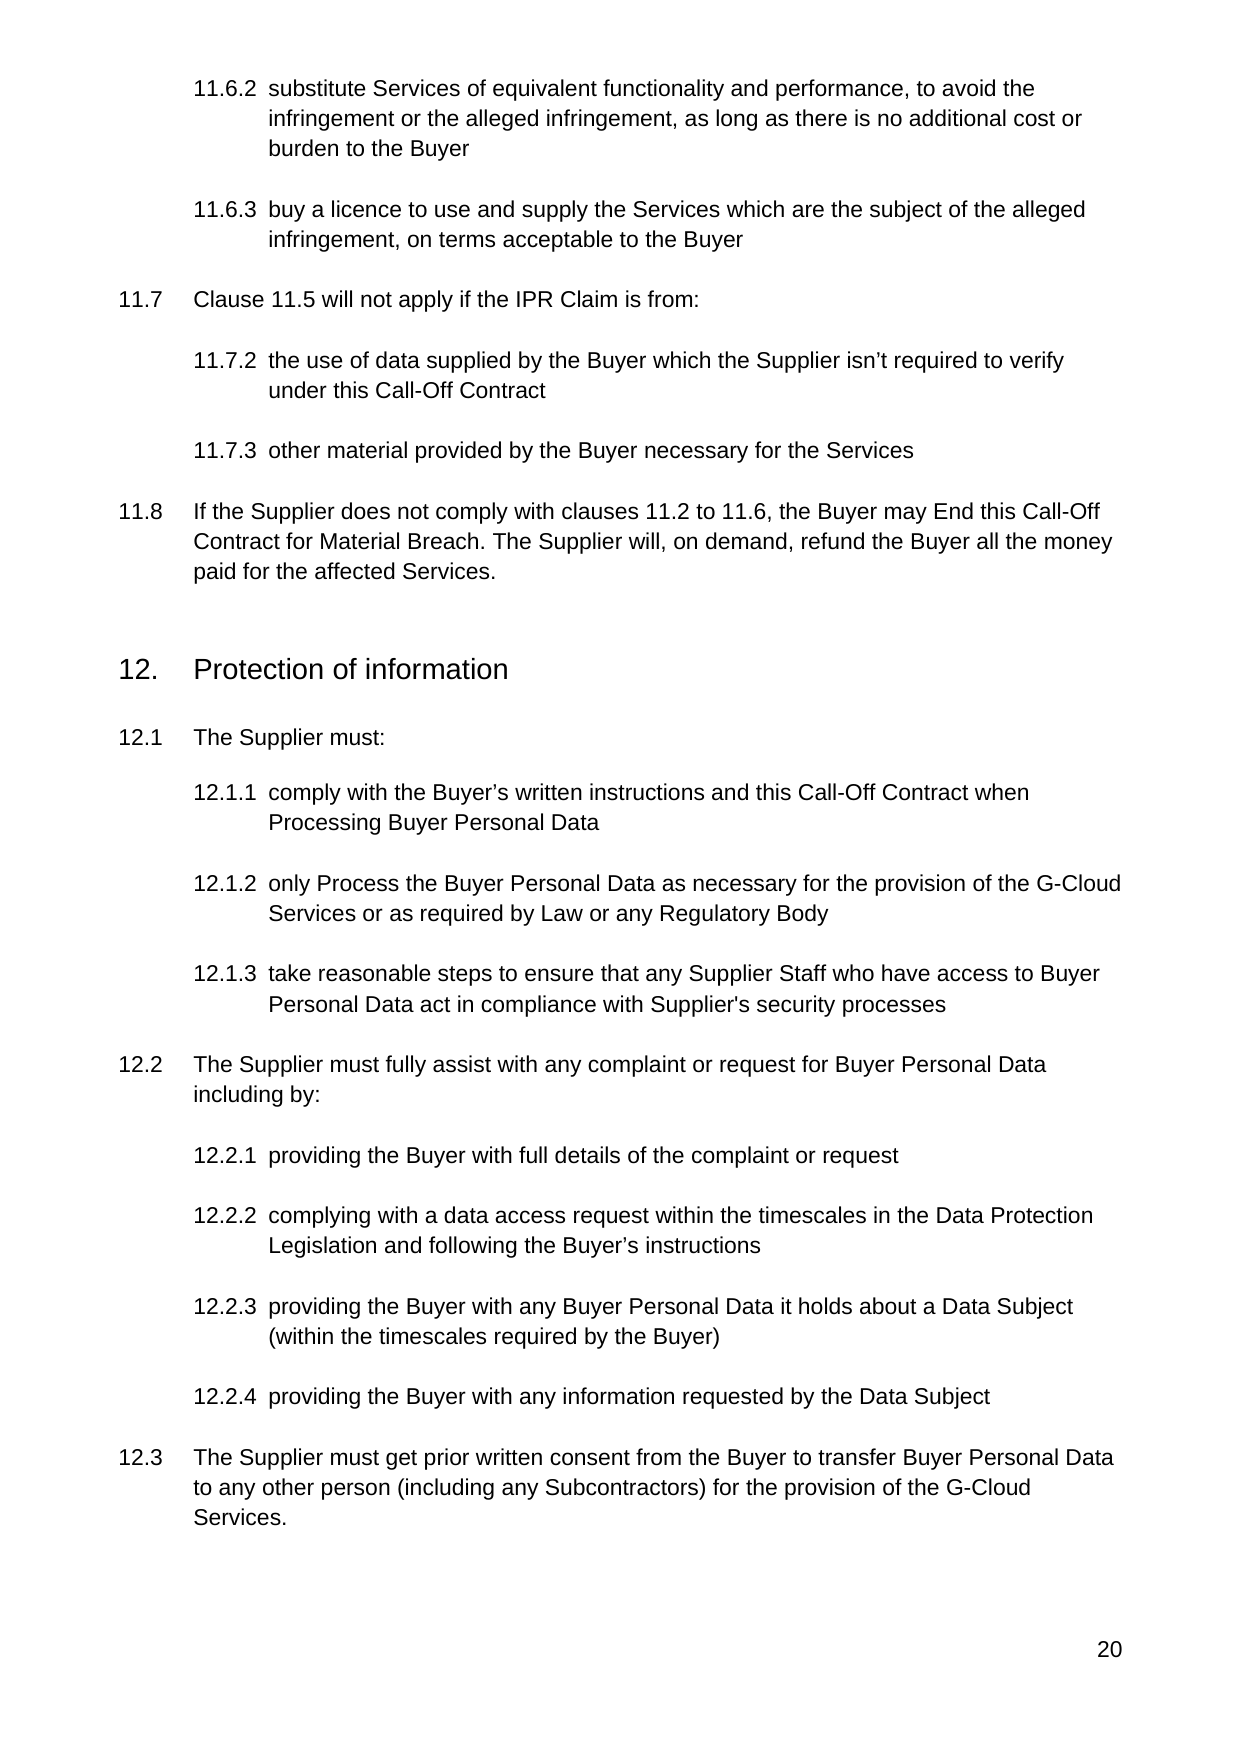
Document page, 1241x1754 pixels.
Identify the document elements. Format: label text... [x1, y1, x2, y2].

text 12.1.2 only Process the Buyer Personal Data as necessary for the provision of the G-Cloud Services or as required by Law or any Regulatory Body [193, 870, 1122, 926]
text 11.8 If the Supplier does not comply with clauses 11.2 to 11.6, the Buyer may End this Call-Off Contract for Material Breach. The Supplier will, on demand, refund the Buyer all the money paid for the affected Services. [118, 498, 1122, 585]
text 12.1.1 comply with the Buyer’s written instructions and this Call-Off Contract when Processing Buyer Personal Data [193, 779, 1122, 836]
text 12.2.2 complying with a data access request within the timescales in the Data Protection Legislation and following the Buyer’s instructions [193, 1202, 1122, 1259]
text 11.7.3 other material provided by the Buyer necessary for the Services [118, 437, 1122, 464]
text 12.1.3 take reasonable steps to ensure that any Supplier Staff who have access to Buyer Personal Data act in compliance with Supplier's security processes [193, 960, 1122, 1017]
text 12.2.1 providing the Buyer with full details of the complaint or request [118, 1142, 1122, 1168]
text 11.6.2 substitute Services of equivalent functionality and performance, to avoid the infringement or the alleged infringement, as long as there is no additional cost or burden to the Buyer [193, 75, 1122, 162]
text 11.6.3 buy a licence to use and supply the Services which are the subject of the alleged infringement, on terms acceptable to the Buyer [193, 196, 1122, 252]
text 12.2.3 providing the Buyer with any Buyer Personal Data it holds about a Data Subject (within the timescales required by the Buyer) [193, 1293, 1122, 1349]
text 12.2 The Supplier must fully assist with any complaint or request for Buyer Personal Data including by: [118, 1051, 1122, 1108]
text 12.2.4 providing the Buyer with any information requested by the Data Subject [118, 1383, 1122, 1410]
text 11.7 Clause 11.5 will not apply if the IPR Claim is from: [118, 286, 1122, 313]
text 12.3 The Supplier must get prior written consent from the Buyer to transfer Buyer Personal Data to any other person (including any Subcontractors) for the provision of the G-Cloud Services. [118, 1444, 1122, 1531]
text 11.7.2 the use of data supplied by the Buyer which the Supplier isn’t required to verify under this Call-Off Contract [193, 347, 1122, 403]
subtitle 12. Protection of information [118, 652, 1122, 686]
text 12.1 The Supplier must: [118, 724, 1122, 750]
